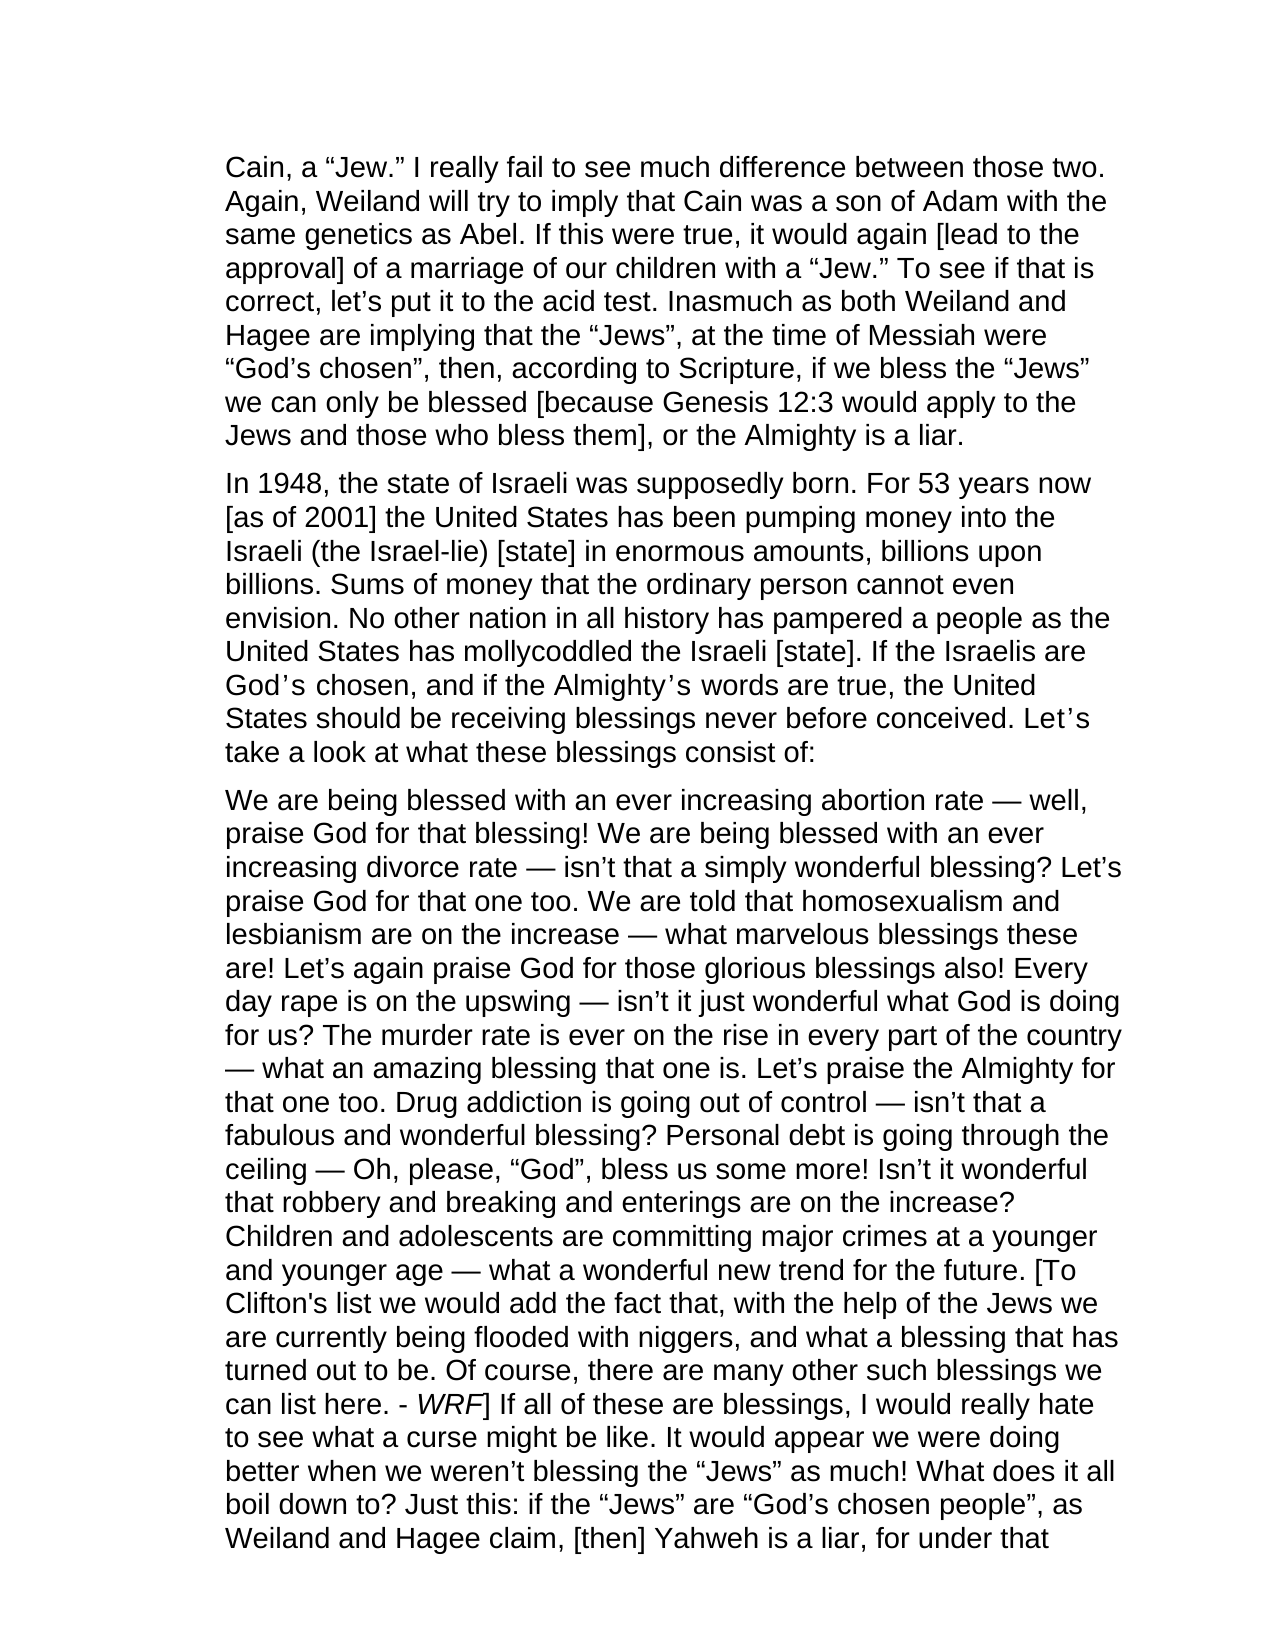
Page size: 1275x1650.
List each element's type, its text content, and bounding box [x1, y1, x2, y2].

text In 1948, the state of Israeli was supposedly born. For 53 years now [as of 2001] the United States has been pumping money into the Israeli (the Israel-lie) [state] in enormous amounts, billions upon billions. Sums of money that the ordinary person cannot even envision. No other nation in all history has pampered a people as the United States has mollycoddled the Israeli [state]. If the Israelis are God’s chosen, and if the Almighty’s words are true, the United States should be receiving blessings never before conceived. Let’s take a look at what these blessings consist of: [225, 466, 1125, 768]
text Cain, a “Jew.” I really fail to see much difference between those two. Again, Weiland will try to imply that Cain was a son of Adam with the same genetics as Abel. If this were true, it would again [lead to the approval] of a marriage of our children with a “Jew.” To see if that is correct, let’s put it to the acid test. Inasmuch as both Weiland and Hagee are implying that the “Jews”, at the time of Messiah were “God’s chosen”, then, according to Scripture, if we bless the “Jews” we can only be blessed [because Genesis 12:3 would apply to the Jews and those who bless them], or the Almighty is a liar. [225, 150, 1125, 452]
text We are being blessed with an ever increasing abortion rate — well, praise God for that blessing! We are being blessed with an ever increasing divorce rate — isn’t that a simply wonderful blessing? Let’s praise God for that one too. We are told that homosexualism and lesbianism are on the increase — what marvelous blessings these are! Let’s again praise God for those glorious blessings also! Every day rape is on the upswing — isn’t it just wonderful what God is doing for us? The murder rate is ever on the rise in every part of the country — what an amazing blessing that one is. Let’s praise the Almighty for that one too. Drug addiction is going out of control — isn’t that a fabulous and wonderful blessing? Personal debt is going through the ceiling — Oh, please, “God”, bless us some more! Isn’t it wonderful that robbery and breaking and enterings are on the increase? Children and adolescents are committing major crimes at a younger and younger age — what a wonderful new trend for the future. [To Clifton's list we would add the fact that, with the help of the Jews we are currently being flooded with niggers, and what a blessing that has turned out to be. Of course, there are many other such blessings we can list here. - WRF] If all of these are blessings, I would really hate to see what a curse might be like. It would appear we were doing better when we weren’t blessing the “Jews” as much! What does it all boil down to? Just this: if the “Jews” are “God’s chosen people”, as Weiland and Hagee claim, [then] Yahweh is a liar, for under that [225, 783, 1125, 1554]
